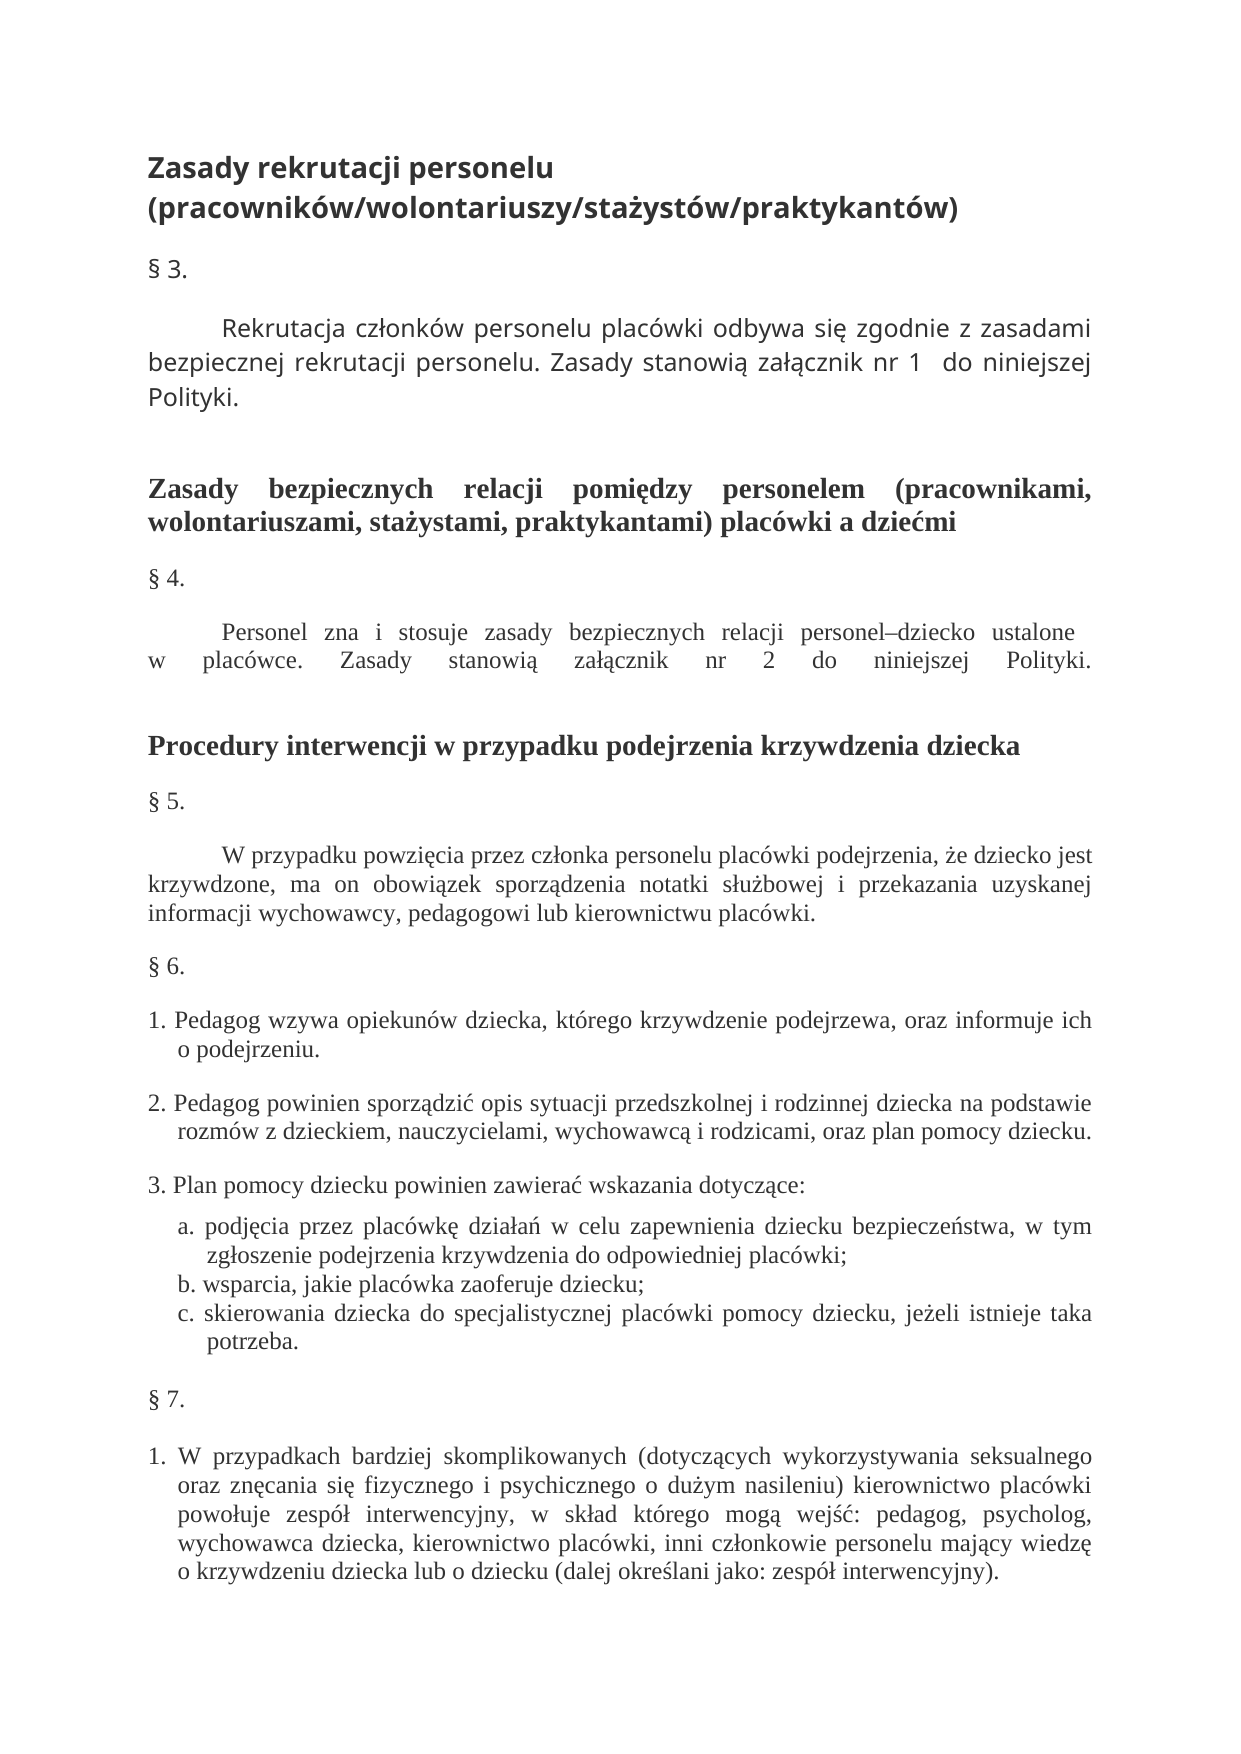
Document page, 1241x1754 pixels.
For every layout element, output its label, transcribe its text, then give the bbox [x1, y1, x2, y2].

text W przypadku powzięcia przez członka personelu placówki podejrzenia, że dziecko jest krzywdzone, ma on obowiązek sporządzenia notatki służbowej i przekazania uzyskanej informacji wychowawcy, pedagogowi lub kierownictwu placówki. [148, 840, 1093, 926]
text § 5. [148, 786, 1093, 815]
text Procedury interwencji w przypadku podejrzenia krzywdzenia dziecka [148, 728, 1093, 761]
text c. skierowania dziecka do specjalistycznej placówki pomocy dziecku, jeżeli istnieje taka potrzeba. [177, 1298, 1093, 1384]
text Rekrutacja członków personelu placówki odbywa się zgodnie z zasadami bezpiecznej rekrutacji personelu. Zasady stanowią załącznik nr 1 do niniejszej Polityki. Zasady bezpiecznych relacji pomiędzy personelem (pracownikami, wolontariuszami, stażystami, praktykantami) placówki a dziećmi [148, 311, 1093, 538]
text b. wsparcia, jakie placówka zaoferuje dziecku; [177, 1269, 1093, 1298]
text 1. W przypadkach bardziej skomplikowanych (dotyczących wykorzystywania seksualnego oraz znęcania się fizycznego i psychicznego o dużym nasileniu) kierownictwo placówki powołuje zespół interwencyjny, w skład którego mogą wejść: pedagog, psycholog, wychowawca dziecka, kierownictwo placówki, inni członkowie personelu mający wiedzę o krzywdzeniu dziecka lub o dziecku (dalej określani jako: zespół interwencyjny). [148, 1441, 1093, 1585]
text Personel zna i stosuje zasady bezpiecznych relacji personel–dziecko ustalone w placówce. Zasady stanowią załącznik nr 2 do niniejszej Polityki. [148, 617, 1093, 703]
text a. podjęcia przez placówkę działań w celu zapewnienia dziecku bezpieczeństwa, w tym zgłoszenie podejrzenia krzywdzenia do odpowiedniej placówki; [177, 1211, 1093, 1269]
text 3. Plan pomocy dziecku powinien zawierać wskazania dotyczące: [148, 1170, 1093, 1199]
text 1. Pedagog wzywa opiekunów dziecka, którego krzywdzenie podejrzewa, oraz informuje ich o podejrzeniu. [148, 1005, 1093, 1063]
text § 6. [148, 951, 1093, 980]
text 2. Pedagog powinien sporządzić opis sytuacji przedszkolnej i rodzinnej dziecka na podstawie rozmów z dzieckiem, nauczycielami, wychowawcą i rodzicami, oraz plan pomocy dziecku. [148, 1088, 1093, 1145]
text § 7. [148, 1384, 1093, 1413]
text § 4. [148, 563, 1093, 592]
list Zasady rekrutacji personelu (pracowników/wolontariuszy/stażystów/praktykantów) [148, 148, 1093, 227]
text § 3. [148, 252, 1093, 286]
